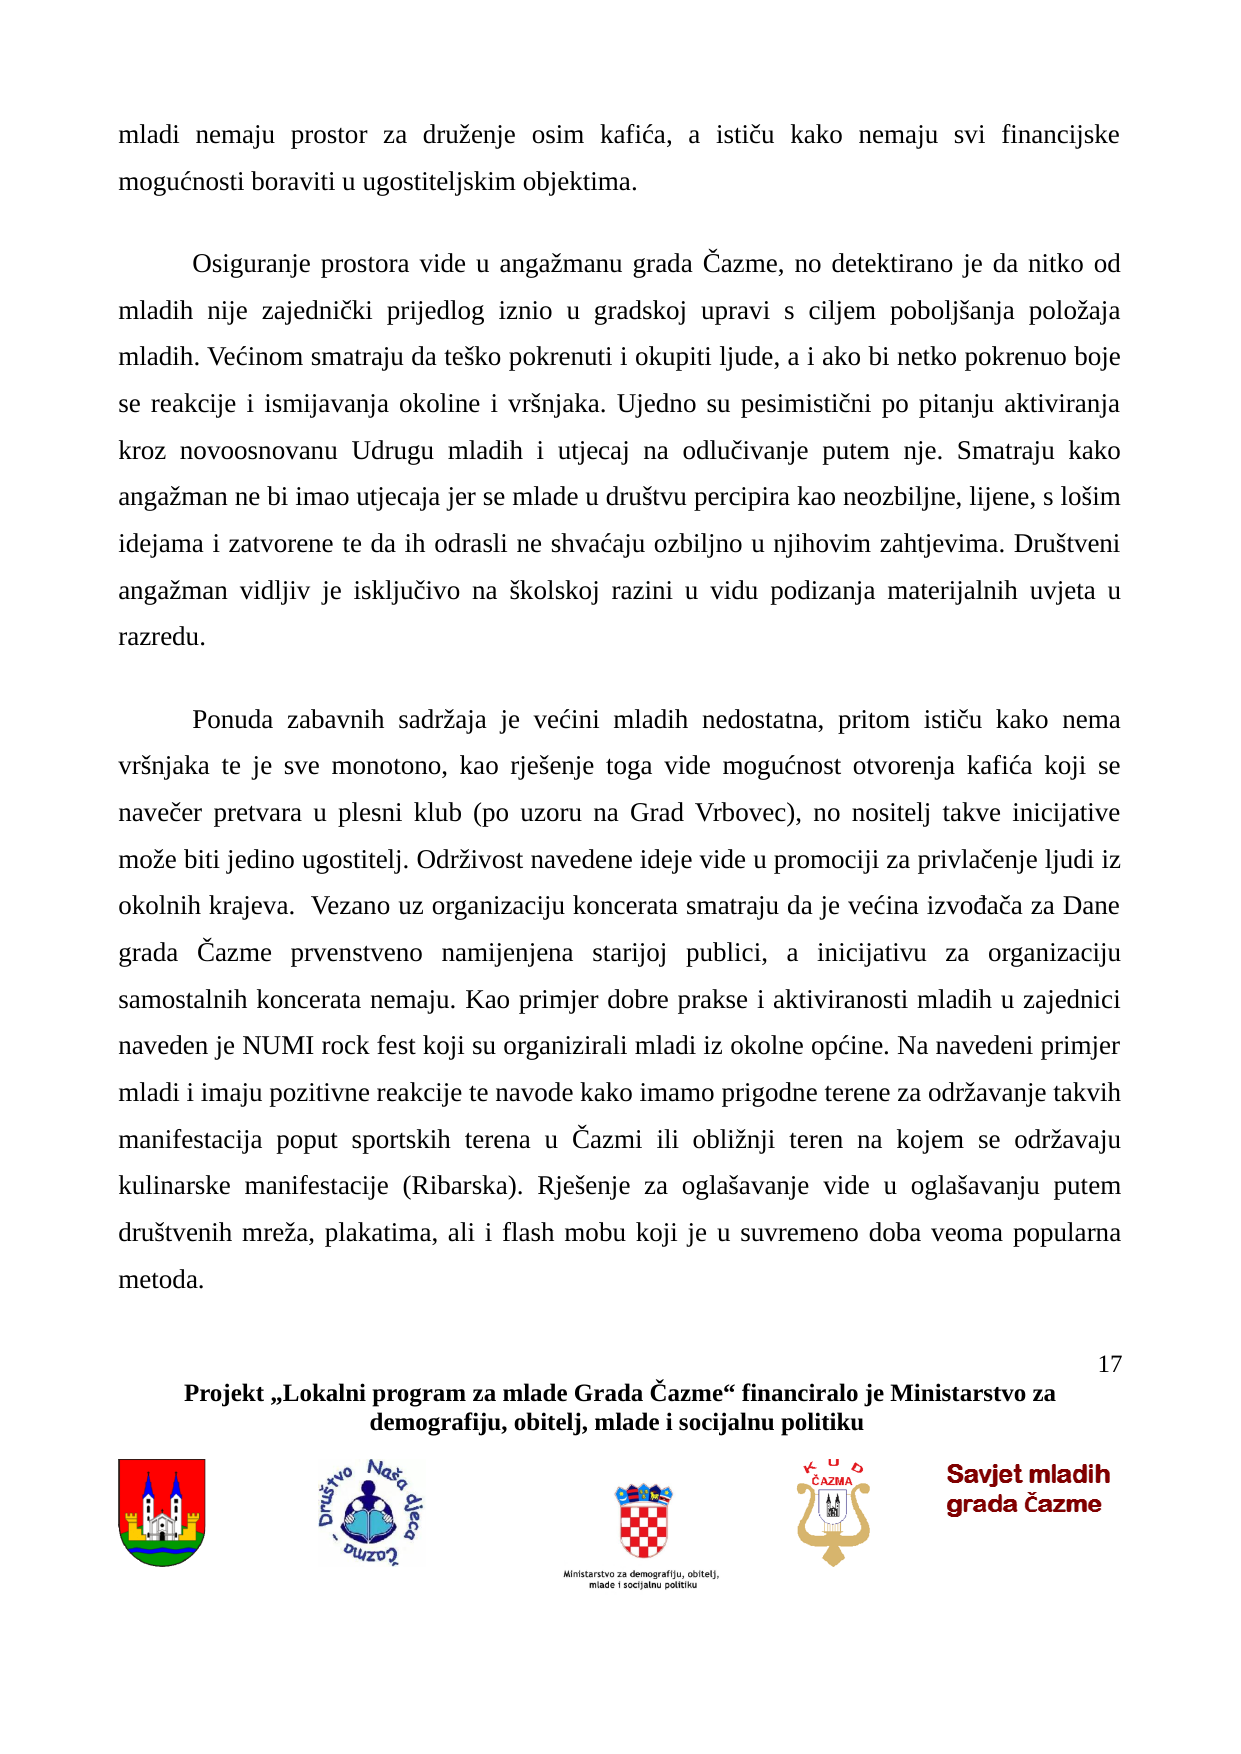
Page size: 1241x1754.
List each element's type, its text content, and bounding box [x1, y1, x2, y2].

text Osiguranje prostora vide u angažmanu grada Čazme, no detektirano je da nitko od mladih nije zajednički prijedlog iznio u gradskoj upravi s ciljem poboljšanja položaja mladih. Većinom smatraju da teško pokrenuti i okupiti ljude, a i ako bi netko pokrenuo boje se reakcije i ismijavanja okoline i vršnjaka. Ujedno su pesimistični po pitanju aktiviranja kroz novoosnovanu Udrugu mladih i utjecaj na odlučivanje putem nje. Smatraju kako angažman ne bi imao utjecaja jer se mlade u društvu percipira kao neozbiljne, lijene, s lošim idejama i zatvorene te da ih odrasli ne shvaćaju ozbiljno u njihovim zahtjevima. Društveni angažman vidljiv je isključivo na školskoj razini u vidu podizanja materijalnih uvjeta u razredu. [118, 247, 1122, 652]
text Ponuda zabavnih sadržaja je većini mladih nedostatna, pritom ističu kako nema vršnjaka te je sve monotono, kao rješenje toga vide mogućnost otvorenja kafića koji se navečer pretvara u plesni klub (po uzoru na Grad Vrbovec), no nositelj takve inicijative može biti jedino ugostitelj. Održivost navedene ideje vide u promociji za privlačenje ljudi iz okolnih krajeva. Vezano uz organizaciju koncerata smatraju da je većina izvođača za Dane grada Čazme prvenstveno namijenjena starijoj publici, a inicijativu za organizaciju samostalnih koncerata nemaju. Kao primjer dobre prakse i aktiviranosti mladih u zajednici naveden je NUMI rock fest koji su organizirali mladi iz okolne općine. Na navedeni primjer mladi i imaju pozitivne reakcije te navode kako imamo prigodne terene za održavanje takvih manifestacija poput sportskih terena u Čazmi ili obližnji teren na kojem se održavaju kulinarske manifestacije (Ribarska). Rješenje za oglašavanje vide u oglašavanju putem društvenih mreža, plakatima, ali i flash mobu koji je u suvremeno doba veoma popularna metoda. [118, 703, 1122, 1294]
text mladi nemaju prostor za druženje osim kafića, a ističu kako nemaju svi financijske mogućnosti boraviti u ugostiteljskim objektima. [118, 118, 1122, 196]
